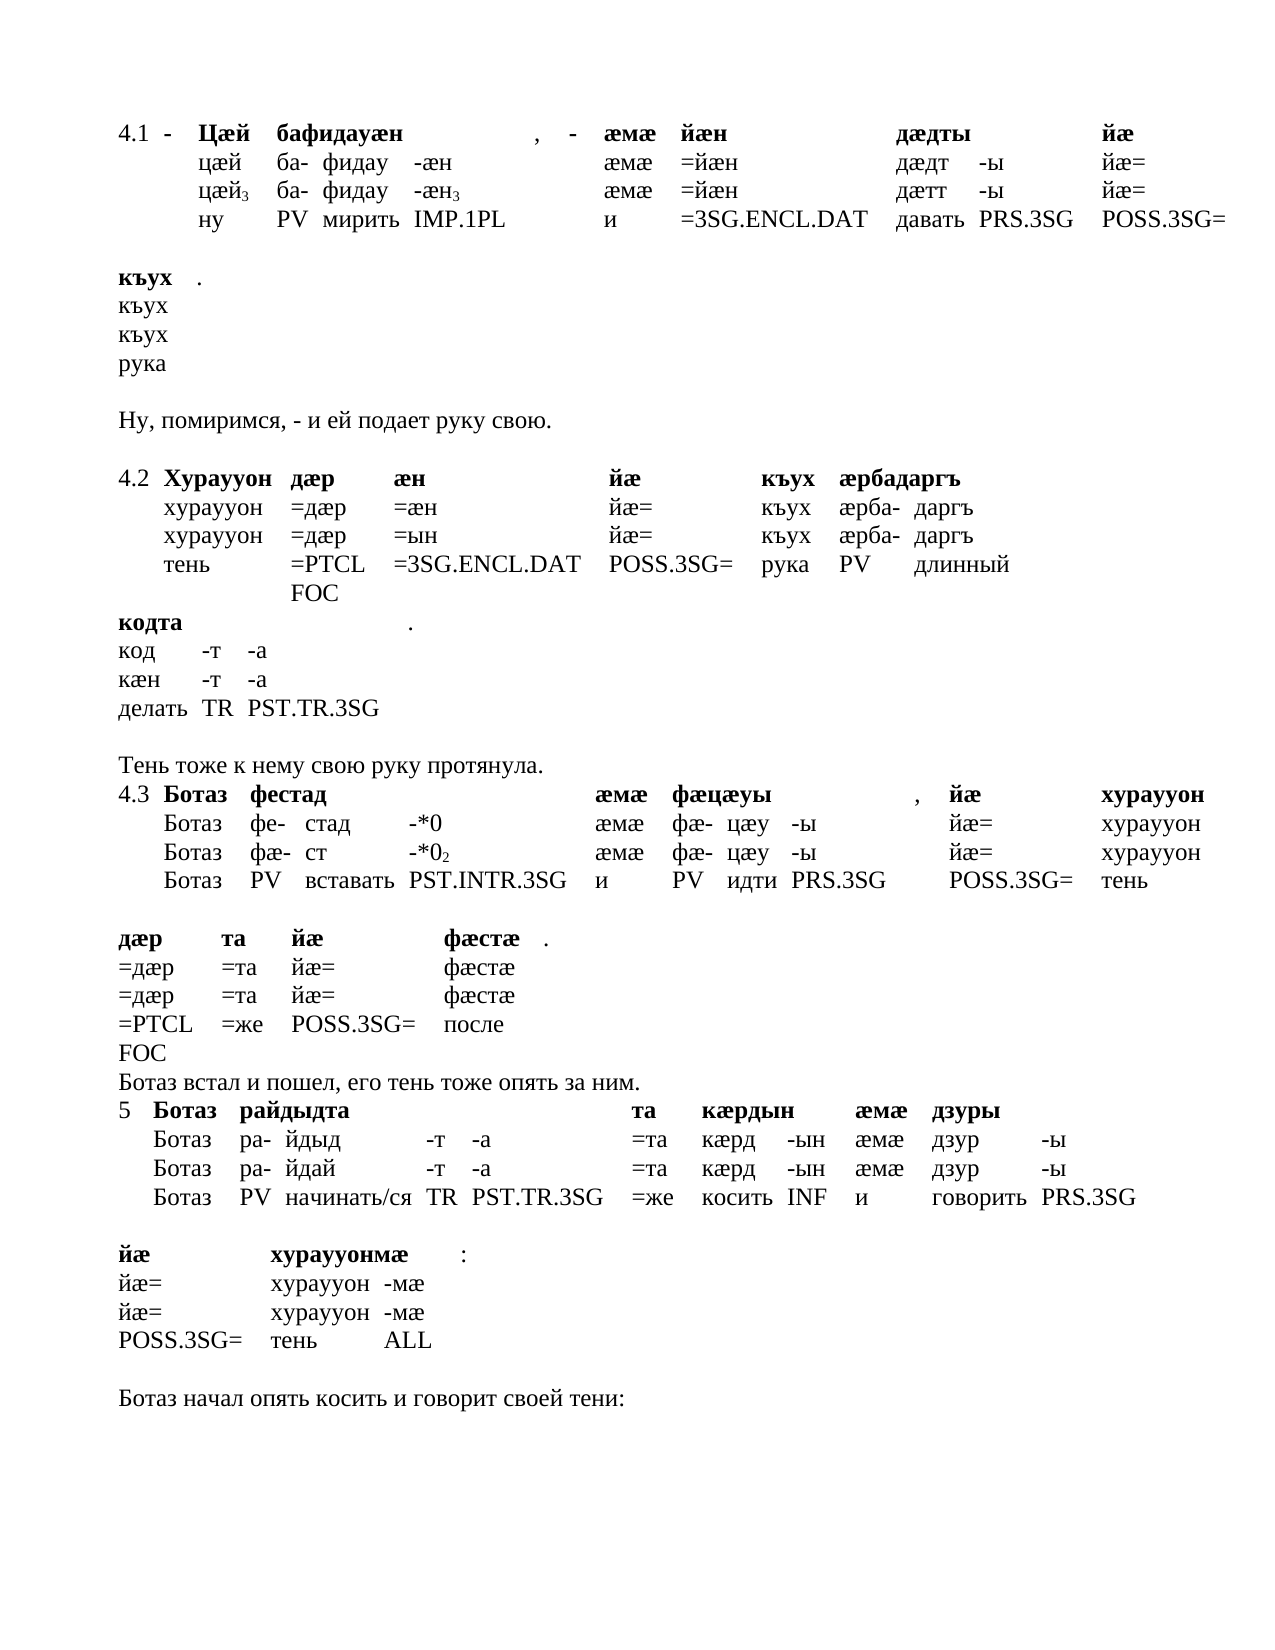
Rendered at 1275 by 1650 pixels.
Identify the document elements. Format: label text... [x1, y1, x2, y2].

text йæ= [609, 521, 733, 549]
text 4.2 [118, 463, 149, 492]
text -а [472, 1153, 604, 1182]
text æрбадаргъ [839, 463, 1023, 492]
text хураууон [1101, 837, 1201, 866]
text =та [631, 1124, 674, 1153]
text фæстæ [443, 923, 529, 952]
text фæстæ [443, 952, 515, 981]
text къух [118, 291, 168, 319]
text и [595, 866, 644, 894]
text давать [896, 204, 965, 233]
text -ы [1041, 1153, 1136, 1182]
text =æн [393, 492, 581, 521]
text йæ= [118, 1297, 243, 1326]
text Цæй [198, 118, 263, 147]
text йæ [118, 1239, 257, 1268]
text та [631, 1096, 688, 1124]
text -ын [787, 1124, 827, 1153]
text рука [761, 549, 811, 578]
text фæ- [672, 837, 713, 866]
text -мæ [384, 1268, 432, 1297]
text къух [118, 319, 168, 348]
text =ын [393, 521, 581, 549]
text PRS.3SG [1041, 1182, 1136, 1211]
text æрба- [839, 521, 900, 549]
text йæн [680, 118, 882, 147]
text хураууон [163, 492, 263, 521]
text къух [761, 463, 825, 492]
text PRS.3SG [791, 866, 886, 894]
text фæ- [672, 808, 713, 837]
text Тень тоже к нему свою руку протянула. [118, 751, 1249, 779]
text мирить [322, 204, 400, 233]
text Ботаз [163, 808, 222, 837]
text къух [761, 521, 811, 549]
text -*0 [409, 808, 567, 837]
text дæр [118, 923, 207, 952]
text Ну, помиримся, - и ей подает руку свою. [118, 406, 1249, 434]
text хураууон [270, 1268, 370, 1297]
text фæцæуы [672, 779, 900, 808]
text æмæ [603, 118, 667, 147]
text æн [393, 463, 595, 492]
text дæдт [896, 147, 965, 176]
text -ы [791, 837, 886, 866]
text -ы [1041, 1124, 1136, 1153]
text косить [702, 1182, 773, 1211]
text идти [727, 866, 777, 894]
text йæ= [949, 808, 1073, 837]
text =же [221, 1009, 264, 1038]
text POSS.3SG= [291, 1009, 416, 1038]
text дзур [932, 1153, 1027, 1182]
text йæ= [609, 492, 733, 521]
text Ботаз [153, 1182, 212, 1211]
text PST.TR.3SG [247, 693, 379, 722]
text IMP.1PL [414, 204, 506, 233]
text POSS.3SG= [949, 866, 1073, 894]
text Ботаз [153, 1096, 226, 1124]
text PST.INTR.3SG [409, 866, 567, 894]
text æмæ [855, 1124, 904, 1153]
text PV [839, 549, 900, 578]
text æмæ [855, 1153, 904, 1182]
text та [221, 923, 277, 952]
text FOC [118, 1038, 207, 1067]
text =3SG.ENCL.DAT [680, 204, 868, 233]
text цæй3 [198, 176, 249, 204]
text длинный [914, 549, 1010, 578]
text дæр [290, 463, 379, 492]
text 4.1 [118, 118, 149, 147]
text хураууон [163, 521, 263, 549]
text говорить [932, 1182, 1027, 1211]
text PRS.3SG [979, 204, 1074, 233]
text FOC [290, 578, 379, 607]
text =дæр [290, 492, 366, 521]
text къух [118, 262, 182, 291]
text цæй [198, 147, 249, 176]
text йæ= [1102, 176, 1226, 204]
text йдыд [285, 1124, 412, 1153]
text -т [202, 664, 234, 693]
text хураууон [1101, 779, 1214, 808]
text вставать [305, 866, 395, 894]
text =дæр [290, 521, 366, 549]
text æрба- [839, 492, 900, 521]
text тень [1101, 866, 1201, 894]
text фæ- [250, 837, 291, 866]
text PV [276, 204, 309, 233]
text и [855, 1182, 904, 1211]
text фидау [322, 147, 400, 176]
text йæ [949, 779, 1087, 808]
text Ботаз [153, 1153, 212, 1182]
text йæ= [1102, 147, 1226, 176]
text фе- [250, 808, 291, 837]
text дзур [932, 1124, 1027, 1153]
text 4.3 [118, 779, 149, 808]
text - [163, 118, 184, 147]
text йæ [1102, 118, 1240, 147]
text даргъ [914, 492, 1010, 521]
text хураууонмæ [270, 1239, 446, 1268]
text рука [118, 348, 168, 377]
text PV [672, 866, 713, 894]
text кæрдын [702, 1096, 841, 1124]
text . [196, 262, 217, 291]
text после [443, 1009, 515, 1038]
text PV [250, 866, 291, 894]
text =та [221, 981, 264, 1009]
text Ботаз встал и пошел, его тень тоже опять за ним. [118, 1067, 1249, 1096]
text =та [221, 952, 264, 981]
text =PTCL [290, 549, 366, 578]
text райдыдта [239, 1096, 618, 1124]
text начинать/ся [285, 1182, 412, 1211]
text PV [239, 1182, 271, 1211]
text -мæ [384, 1297, 432, 1326]
text . [407, 607, 428, 636]
text TR [426, 1182, 458, 1211]
text =йæн [680, 176, 868, 204]
text тень [270, 1326, 370, 1354]
text , [914, 779, 935, 808]
text йдай [285, 1153, 412, 1182]
text кæрд [702, 1124, 773, 1153]
text Ботаз [153, 1124, 212, 1153]
text -а [247, 664, 379, 693]
text . [543, 923, 564, 952]
text , [534, 118, 555, 147]
text æмæ [603, 147, 653, 176]
text Ботаз начал опять косить и говорит своей тени: [118, 1383, 1249, 1412]
text -а [247, 636, 379, 664]
text ALL [384, 1326, 432, 1354]
text Ботаз [163, 866, 222, 894]
text ба- [276, 176, 309, 204]
text Ботаз [163, 837, 222, 866]
text дæтт [896, 176, 965, 204]
text ну [198, 204, 249, 233]
text делать [118, 693, 188, 722]
text дзуры [932, 1096, 1150, 1124]
text - [569, 118, 590, 147]
text фидау [322, 176, 400, 204]
text Хураууон [163, 463, 277, 492]
text йæ [291, 923, 430, 952]
text -æн3 [414, 176, 506, 204]
text 5 [118, 1096, 139, 1124]
text POSS.3SG= [609, 549, 733, 578]
text ра- [239, 1124, 271, 1153]
text POSS.3SG= [118, 1326, 243, 1354]
text тень [163, 549, 263, 578]
text æмæ [595, 837, 644, 866]
text æмæ [603, 176, 653, 204]
text фæстæ [443, 981, 515, 1009]
text -ын [787, 1153, 827, 1182]
text -т [202, 636, 234, 664]
text =PTCL [118, 1009, 193, 1038]
text кодта [118, 607, 393, 636]
text къух [761, 492, 811, 521]
text =же [631, 1182, 674, 1211]
text хураууон [1101, 808, 1201, 837]
text цæу [727, 837, 777, 866]
text -а [472, 1124, 604, 1153]
text йæ= [118, 1268, 243, 1297]
text =дæр [118, 981, 193, 1009]
text -т [426, 1153, 458, 1182]
text -ы [791, 808, 886, 837]
text PST.TR.3SG [472, 1182, 604, 1211]
text =та [631, 1153, 674, 1182]
text йæ [609, 463, 747, 492]
text ба- [276, 147, 309, 176]
text стад [305, 808, 395, 837]
text ра- [239, 1153, 271, 1182]
text -æн [414, 147, 506, 176]
text =йæн [680, 147, 868, 176]
text дæдты [896, 118, 1088, 147]
text бафидауæн [276, 118, 520, 147]
text фестад [250, 779, 581, 808]
text æмæ [595, 808, 644, 837]
text код [118, 636, 188, 664]
text -т [426, 1124, 458, 1153]
text йæ= [949, 837, 1073, 866]
text -*02 [409, 837, 567, 866]
text кæн [118, 664, 188, 693]
text INF [787, 1182, 827, 1211]
text -ы [979, 176, 1074, 204]
text йæ= [291, 981, 416, 1009]
text TR [202, 693, 234, 722]
text =дæр [118, 952, 193, 981]
text æмæ [595, 779, 658, 808]
text -ы [979, 147, 1074, 176]
text Ботаз [163, 779, 236, 808]
text даргъ [914, 521, 1010, 549]
text : [460, 1239, 481, 1268]
text æмæ [855, 1096, 918, 1124]
text и [603, 204, 653, 233]
text POSS.3SG= [1102, 204, 1226, 233]
text хураууон [270, 1297, 370, 1326]
text =3SG.ENCL.DAT [393, 549, 581, 578]
text цæу [727, 808, 777, 837]
text ст [305, 837, 395, 866]
text кæрд [702, 1153, 773, 1182]
text йæ= [291, 952, 416, 981]
